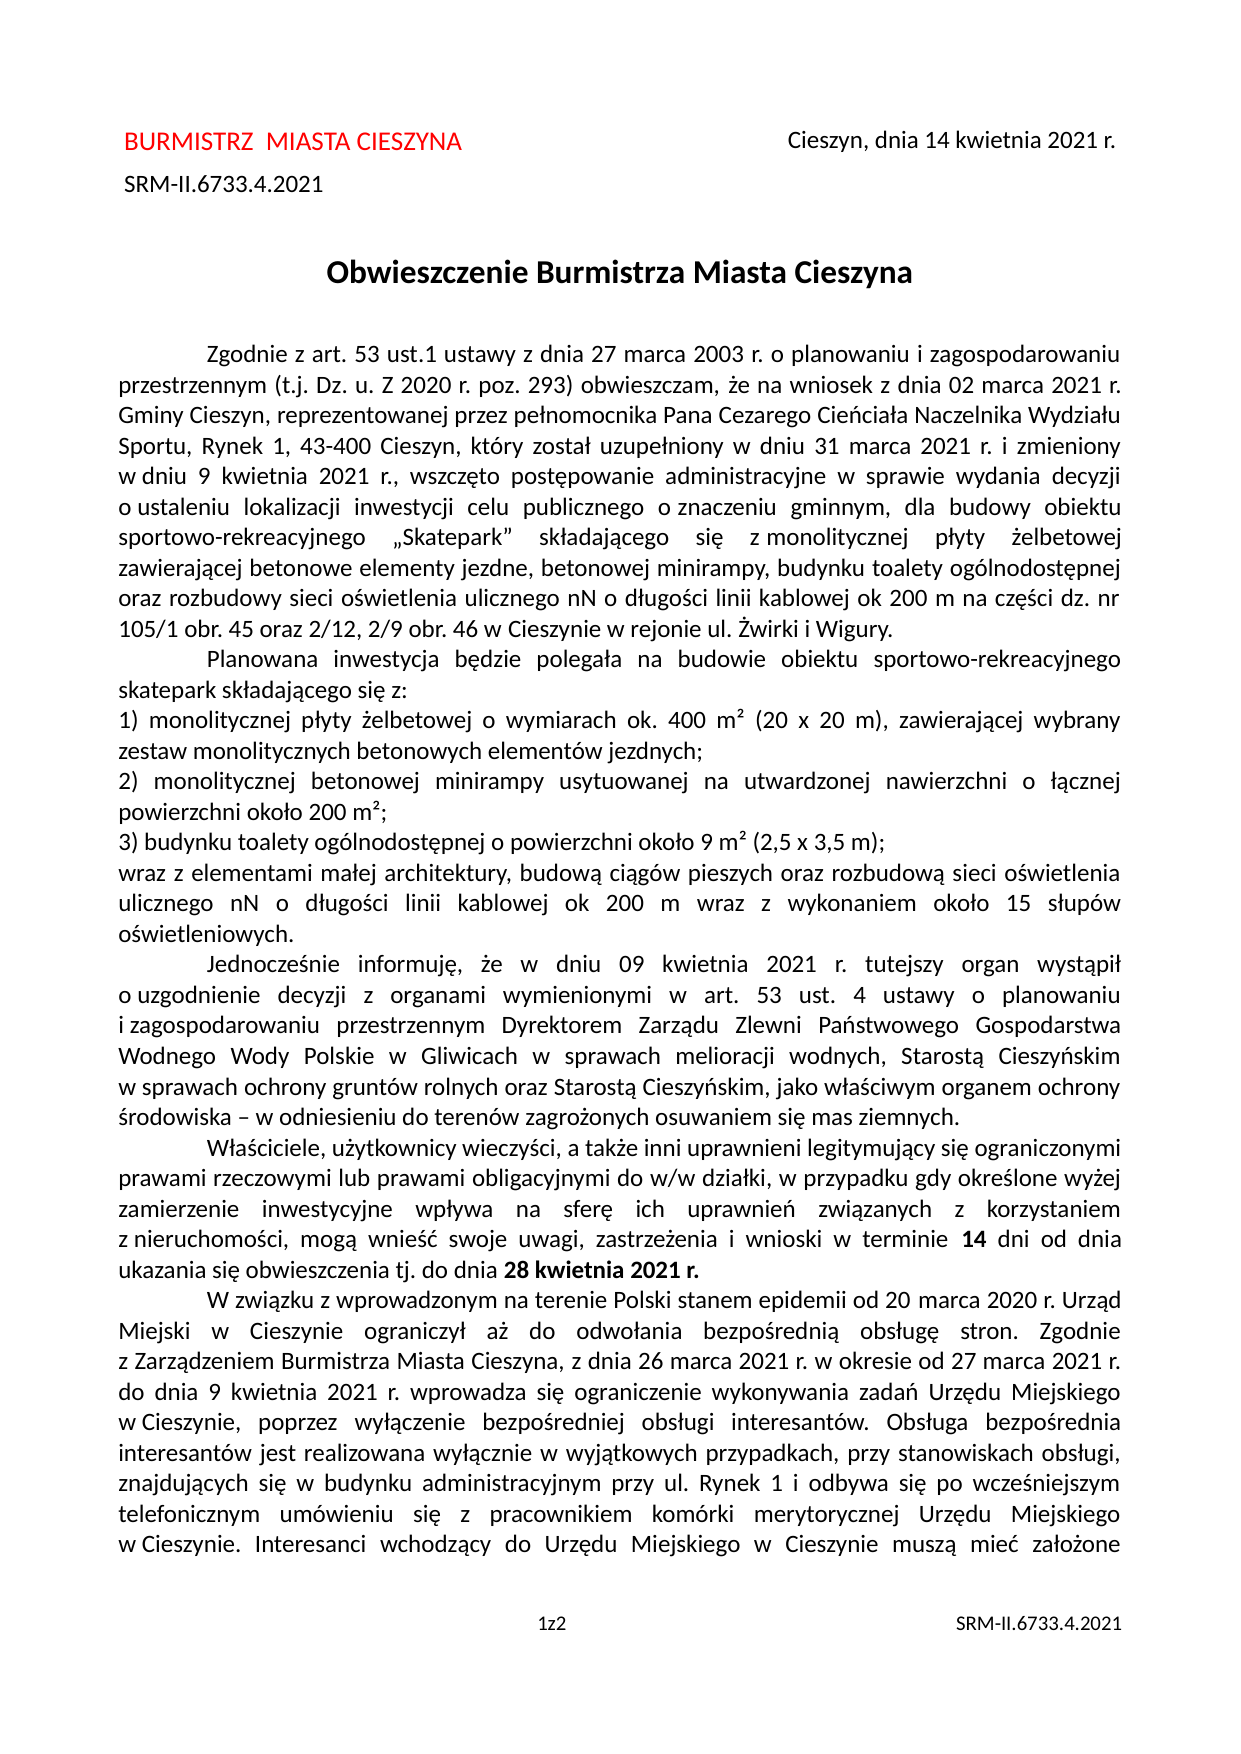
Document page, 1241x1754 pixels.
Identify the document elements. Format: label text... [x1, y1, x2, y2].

text 3) budynku toalety ogólnodostępnej o powierzchni około 9 m² (2,5 x 3,5 m); [118, 827, 1122, 857]
table_cell Archiwum a/a [620, 163, 1122, 204]
text Właściciele, użytkownicy wieczyści, a także inni uprawnieni legitymujący się ograniczonymi prawami rzeczowymi lub prawami obligacyjnymi do w/w działki, w przypadku gdy określone wyżej zamierzenie inwestycyjne wpływa na sferę ich uprawnień związanych z korzystaniem z nieruchomości, mogą wnieść swoje uwagi, zastrzeżenia i wnioski w terminie 14 dni od dnia ukazania się obwieszczenia tj. do dnia 28 kwietnia 2021 r. [118, 1132, 1122, 1284]
table_header Obwieszczenie Burmistrza Miasta Cieszyna [118, 245, 1122, 297]
text 2) monolitycznej betonowej minirampy usytuowanej na utwardzonej nawierzchni o łącznej powierzchni około 200 m²; [118, 766, 1122, 827]
text W związku z wprowadzonym na terenie Polski stanem epidemii od 20 marca 2020 r. Urząd Miejski w Cieszynie ograniczył aż do odwołania bezpośrednią obsługę stron. Zgodnie z Zarządzeniem Burmistrza Miasta Cieszyna, z dnia 26 marca 2021 r. w okresie od 27 marca 2021 r. do dnia 9 kwietnia 2021 r. wprowadza się ograniczenie wykonywania zadań Urzędu Miejskiego w Cieszynie, poprzez wyłączenie bezpośredniej obsługi interesantów. Obsługa bezpośrednia interesantów jest realizowana wyłącznie w wyjątkowych przypadkach, przy stanowiskach obsługi, znajdujących się w budynku administracyjnym przy ul. Rynek 1 i odbywa się po wcześniejszym telefonicznym umówieniu się z pracownikiem komórki merytorycznej Urzędu Miejskiego w Cieszynie. Interesanci wchodzący do Urzędu Miejskiego w Cieszynie muszą mieć założone [118, 1284, 1122, 1559]
table_cell SRM-II.6733.4.2021 [118, 163, 620, 204]
text Planowana inwestycja będzie polegała na budowie obiektu sportowo-rekreacyjnego skatepark składającego się z: [118, 643, 1122, 704]
table_header BURMISTRZ MIASTA CIESZYNA [118, 118, 620, 163]
text Jednocześnie informuję, że w dniu 09 kwietnia 2021 r. tutejszy organ wystąpił o uzgodnienie decyzji z organami wymienionymi w art. 53 ust. 4 ustawy o planowaniu i zagospodarowaniu przestrzennym Dyrektorem Zarządu Zlewni Państwowego Gospodarstwa Wodnego Wody Polskie w Gliwicach w sprawach melioracji wodnych, Starostą Cieszyńskim w sprawach ochrony gruntów rolnych oraz Starostą Cieszyńskim, jako właściwym organem ochrony środowiska – w odniesieniu do terenów zagrożonych osuwaniem się mas ziemnych. [118, 949, 1122, 1132]
text 1) monolitycznej płyty żelbetowej o wymiarach ok. 400 m² (20 x 20 m), zawierającej wybrany zestaw monolitycznych betonowych elementów jezdnych; [118, 704, 1122, 766]
text wraz z elementami małej architektury, budową ciągów pieszych oraz rozbudową sieci oświetlenia ulicznego nN o długości linii kablowej ok 200 m wraz z wykonaniem około 15 słupów oświetleniowych. [118, 857, 1122, 949]
text Zgodnie z art. 53 ust.1 ustawy z dnia 27 marca 2003 r. o planowaniu i zagospodarowaniu przestrzennym (t.j. Dz. u. Z 2020 r. poz. 293) obwieszczam, że na wniosek z dnia 02 marca 2021 r. Gminy Cieszyn, reprezentowanej przez pełnomocnika Pana Cezarego Cieńciała Naczelnika Wydziału Sportu, Rynek 1, 43-400 Cieszyn, który został uzupełniony w dniu 31 marca 2021 r. i zmieniony w dniu 9 kwietnia 2021 r., wszczęto postępowanie administracyjne w sprawie wydania decyzji o ustaleniu lokalizacji inwestycji celu publicznego o znaczeniu gminnym, dla budowy obiektu sportowo-rekreacyjnego „Skatepark” składającego się z monolitycznej płyty żelbetowej zawierającej betonowe elementy jezdne, betonowej minirampy, budynku toalety ogólnodostępnej oraz rozbudowy sieci oświetlenia ulicznego nN o długości linii kablowej ok 200 m na części dz. nr 105/1 obr. 45 oraz 2/12, 2/9 obr. 46 w Cieszynie w rejonie ul. Żwirki i Wigury. [118, 338, 1122, 643]
table_header Cieszyn, dnia 14 kwietnia 2021 r. [620, 118, 1122, 163]
